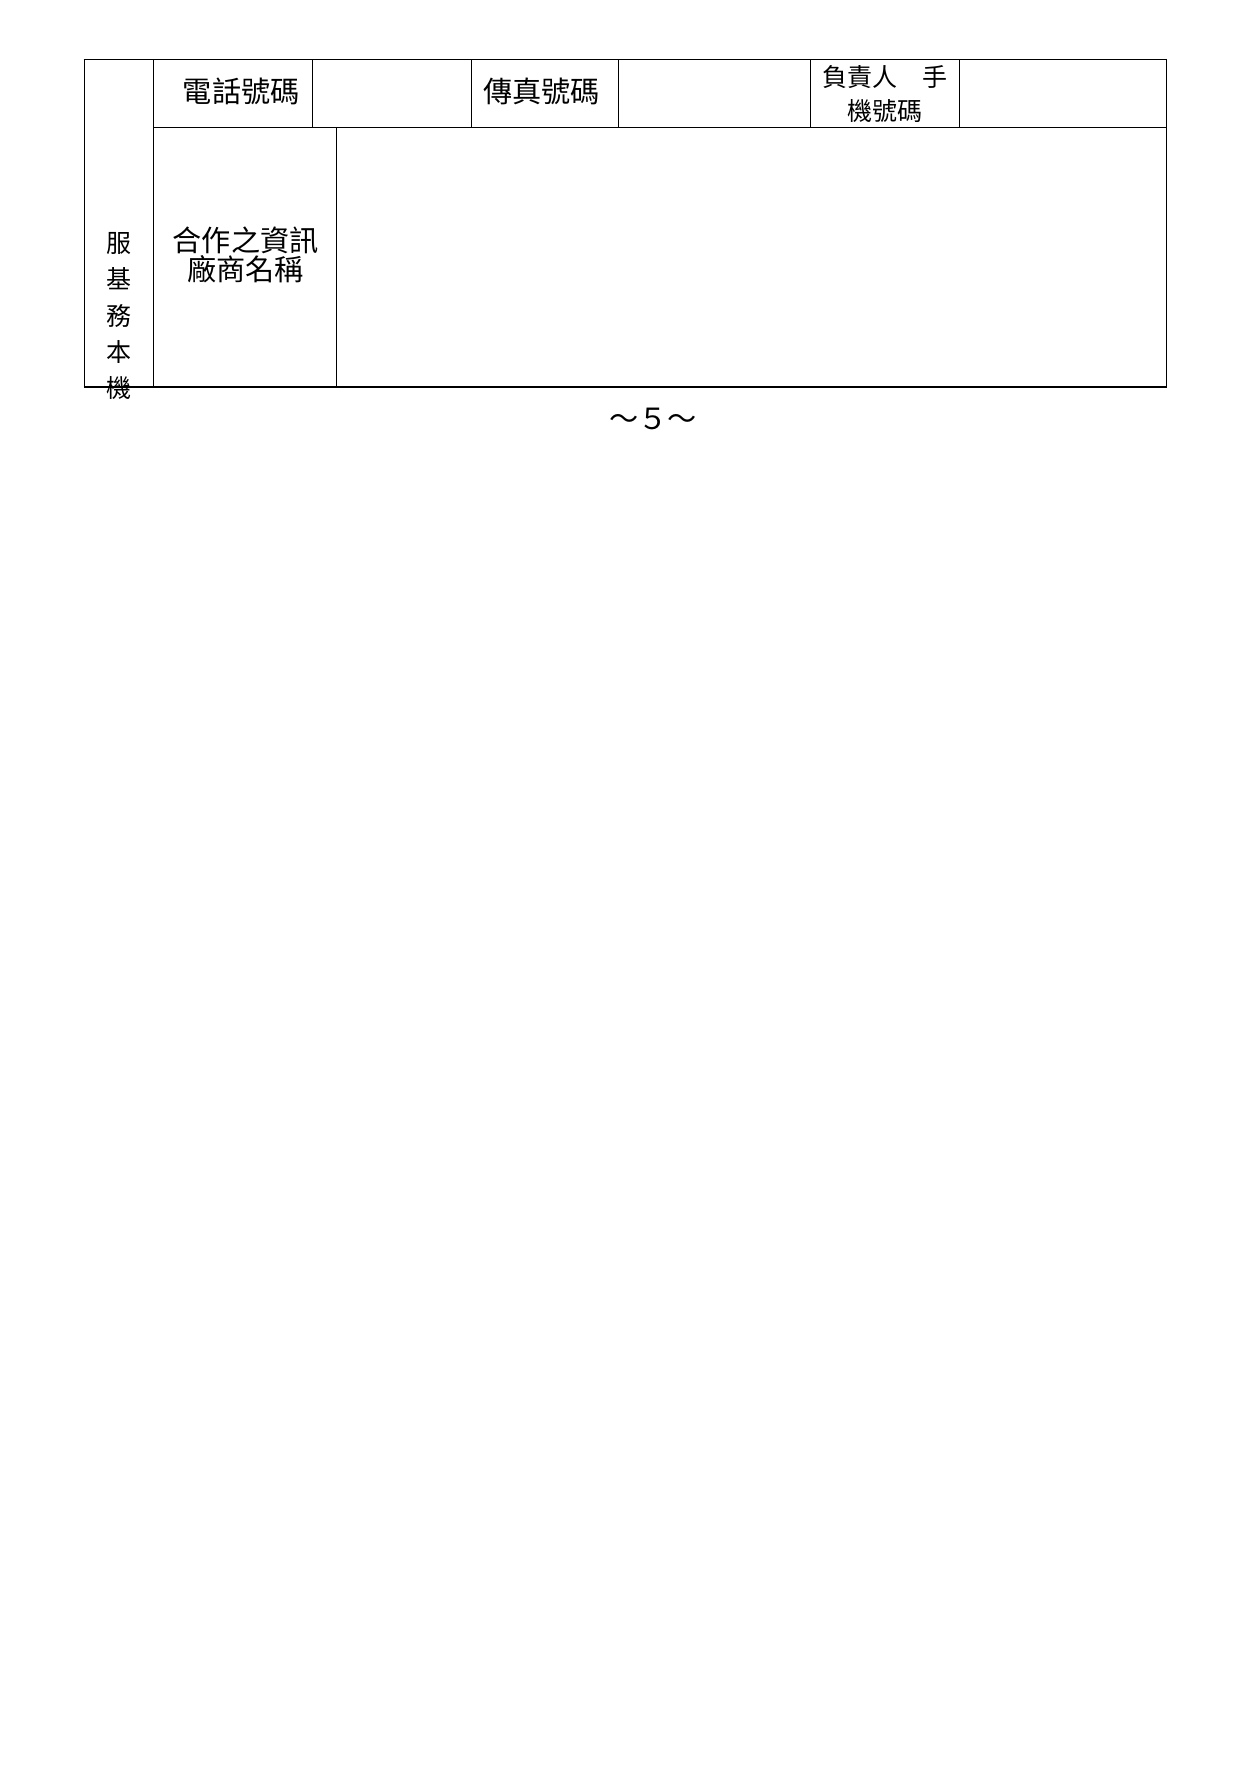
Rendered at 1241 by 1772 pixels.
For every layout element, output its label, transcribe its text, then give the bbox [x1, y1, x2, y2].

table_cell 醫其事他服基務本機資構料 [85, 60, 153, 386]
table_cell 電話號碼 [154, 60, 312, 127]
table_cell [1167, 59, 1186, 127]
table_cell [1167, 127, 1186, 386]
table_cell 傳真號碼 [472, 60, 618, 127]
table_cell [313, 60, 471, 127]
table_cell 合作之資訊廠商名稱 [154, 128, 336, 386]
table_cell 負責人 手機號碼 [811, 60, 959, 127]
table_cell [619, 60, 810, 127]
text ～５～ [609, 390, 697, 440]
table_cell [337, 128, 1166, 386]
table_cell [960, 60, 1166, 127]
